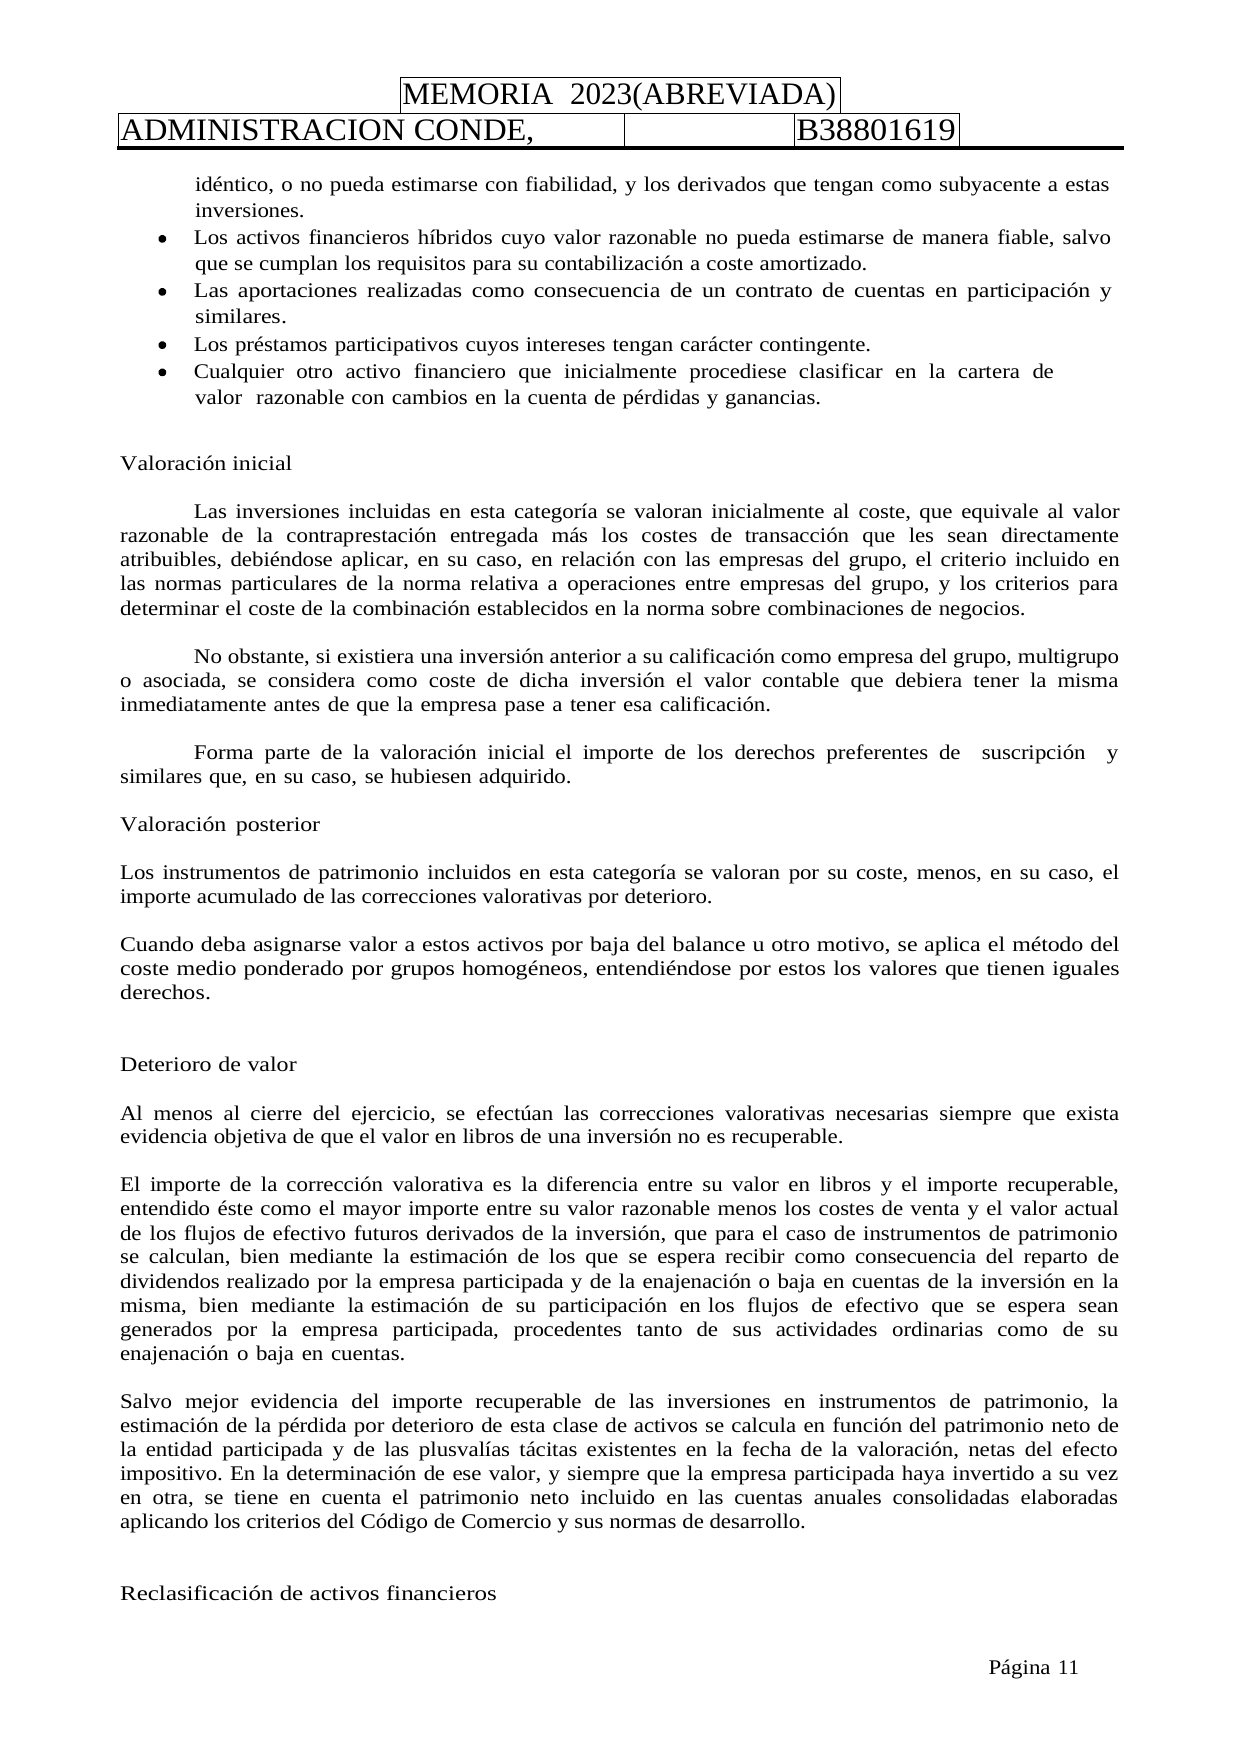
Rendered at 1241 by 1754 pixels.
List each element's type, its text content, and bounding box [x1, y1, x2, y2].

text Las aportaciones realizadas como consecuencia de un contrato de cuentas en participación y similares. [194, 278, 1113, 328]
text Deterioro de valor [120, 1052, 1136, 1076]
text Cuando deba asignarse valor a estos activos por baja del balance u otro motivo, se aplica el método del coste medio ponderado por grupos homogéneos, entendiéndose por estos los valores que tienen iguales derechos. [120, 932, 1119, 1004]
text Las inversiones incluidas en esta categoría se valoran inicialmente al coste, que equivale al valor razonable de la contraprestación entregada más los costes de transacción que les sean directamente atribuibles, debiéndose aplicar, en su caso, en relación con las empresas del grupo, el criterio incluido en las normas particulares de la norma relativa a operaciones entre empresas del grupo, y los criterios para determinar el coste de la combinación establecidos en la norma sobre combinaciones de negocios. [120, 499, 1119, 619]
text Los instrumentos de patrimonio incluidos en esta categoría se valoran por su coste, menos, en su caso, el importe acumulado de las correcciones valorativas por deterioro. [120, 860, 1119, 908]
text idéntico, o no pueda estimarse con fiabilidad, y los derivados que tengan como subyacente a estas inversiones. [195, 172, 1119, 222]
text El importe de la corrección valorativa es la diferencia entre su valor en libros y el importe recuperable, entendido éste como el mayor importe entre su valor razonable menos los costes de venta y el valor actual de los flujos de efectivo futuros derivados de la inversión, que para el caso de instrumentos de patrimonio se calculan, bien mediante la estimación de los que se espera recibir como consecuencia del reparto de dividendos realizado por la empresa participada y de la enajenación o baja en cuentas de la inversión en la misma, bien mediante la estimación de su participación en los flujos de efectivo que se espera sean generados por la empresa participada, procedentes tanto de sus actividades ordinarias como de su enajenación o baja en cuentas. [120, 1172, 1119, 1365]
text Al menos al cierre del ejercicio, se efectúan las correcciones valorativas necesarias siempre que exista evidencia objetiva de que el valor en libros de una inversión no es recuperable. [120, 1101, 1119, 1148]
text Salvo mejor evidencia del importe recuperable de las inversiones en instrumentos de patrimonio, la estimación de la pérdida por deterioro de esta clase de activos se calcula en función del patrimonio neto de la entidad participada y de las plusvalías tácitas existentes en la fecha de la valoración, netas del efecto impositivo. En la determinación de ese valor, y siempre que la empresa participada haya invertido a su vez en otra, se tiene en cuenta el patrimonio neto incluido en las cuentas anuales consolidadas elaboradas aplicando los criterios del Código de Comercio y sus normas de desarrollo. [120, 1389, 1119, 1533]
text No obstante, si existiera una inversión anterior a su calificación como empresa del grupo, multigrupo o asociada, se considera como coste de dicha inversión el valor contable que debiera tener la misma inmediatamente antes de que la empresa pase a tener esa calificación. [120, 644, 1119, 716]
text Los préstamos participativos cuyos intereses tengan carácter contingente. [194, 332, 1120, 356]
text Valoración posterior [120, 812, 1136, 836]
text Valoración inicial [120, 451, 1136, 475]
text Forma parte de la valoración inicial el importe de los derechos preferentes de suscripción y similares que, en su caso, se hubiesen adquirido. [120, 740, 1119, 788]
text Reclasificación de activos financieros [120, 1581, 1136, 1605]
text Cualquier otro activo financiero que inicialmente procediese clasificar en la cartera de valor razonable con cambios en la cuenta de pérdidas y ganancias. [194, 359, 1113, 409]
text Los activos financieros híbridos cuyo valor razonable no pueda estimarse de manera fiable, salvo que se cumplan los requisitos para su contabilización a coste amortizado. [194, 225, 1136, 275]
